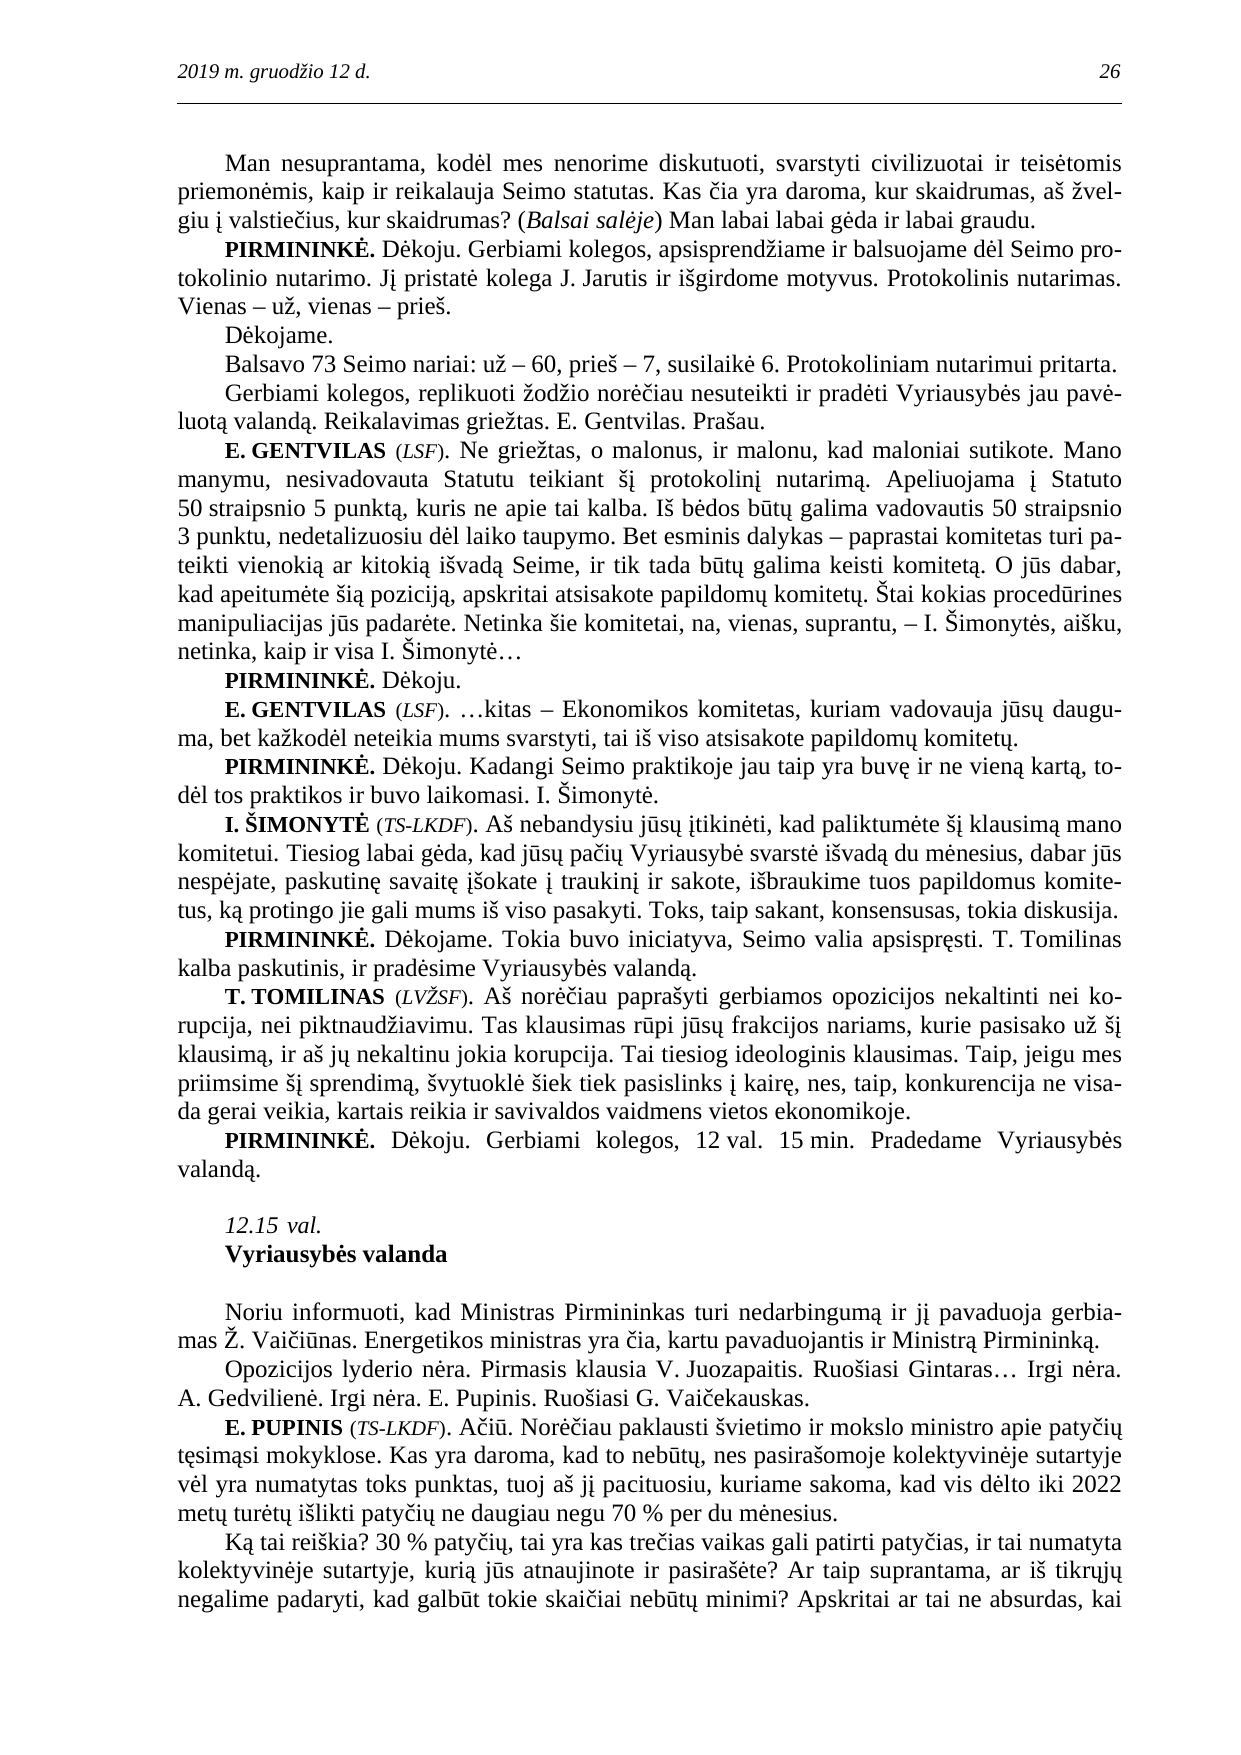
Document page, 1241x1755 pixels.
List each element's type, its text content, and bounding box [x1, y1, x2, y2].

text E. GENTVILAS (LSF). …ki­tas – Eko­no­mi­kos ko­mi­te­tas, ku­riam va­do­vau­ja jū­sų dau­gu­ma, bet kaž­ko­dėl ne­tei­kia mums svars­ty­ti, tai iš vi­so at­si­sa­ko­te pa­pil­do­mų ko­mi­te­tų. [177, 694, 1122, 751]
text E. GENTVILAS (LSF). Ne griež­tas, o ma­lo­nus, ir ma­lo­nu, kad ma­lo­niai su­ti­ko­te. Ma­no ma­ny­mu, ne­si­va­do­vau­ta Sta­tu­tu tei­kiant šį pro­to­ko­li­nį nu­ta­ri­mą. Ape­liuo­ja­ma į Sta­tu­to 50 straips­nio 5 punk­tą, ku­ris ne apie tai kal­ba. Iš bė­dos bū­tų ga­li­ma va­do­vau­tis 50 straips­nio 3 punk­tu, ne­de­ta­li­zuo­siu dėl lai­ko tau­py­mo. Bet es­mi­nis da­ly­kas – pa­pras­tai ko­mi­te­tas tu­ri pa­teik­ti vie­no­kią ar ki­to­kią iš­va­dą Sei­me, ir tik ta­da bū­tų ga­li­ma keis­ti ko­mi­te­tą. O jūs da­bar, kad apei­tu­mė­te šią po­zi­ci­ją, ap­skri­tai at­si­sa­ko­te pa­pil­do­mų ko­mi­te­tų. Štai ko­kias pro­ce­dū­ri­nes ma­ni­pu­lia­ci­jas jūs pa­da­rė­te. Ne­tin­ka šie ko­mi­te­tai, na, vie­nas, su­pran­tu, – I. Ši­mo­ny­tės, aiš­ku, ne­tin­ka, kaip ir vi­sa I. Ši­mo­ny­tė… [177, 435, 1122, 665]
text I. ŠIMONYTĖ (TS-LKDF). Aš ne­ban­dy­siu jū­sų įti­ki­nė­ti, kad pa­lik­tu­mė­te šį klau­si­mą ma­no ko­mi­te­tui. Tie­siog la­bai gė­da, kad jū­sų pa­čių Vy­riau­sy­bė svars­tė iš­va­dą du mė­ne­sius, da­bar jūs ne­spė­ja­te, pas­ku­ti­nę sa­vai­tę įšo­ka­te į trau­ki­nį ir sa­ko­te, iš­brau­ki­me tuos pa­pil­do­mus ko­mi­te­tus, ką pro­tin­go jie ga­li mums iš vi­so pa­sa­ky­ti. Toks, taip sa­kant, kon­sen­su­sas, to­kia dis­ku­si­ja. [177, 809, 1122, 924]
text E. PUPINIS (TS-LKDF). Ačiū. No­rė­čiau pa­klaus­ti švie­ti­mo ir moks­lo mi­nist­ro apie pa­ty­čių tę­si­mą­si mo­kyk­lo­se. Kas yra da­ro­ma, kad to ne­bū­tų, nes pa­si­ra­šo­mo­je ko­lek­ty­vi­nė­je su­tar­ty­je vėl yra nu­ma­ty­tas toks punk­tas, tuoj aš jį pa­ci­tuo­siu, ku­ria­me sa­ko­ma, kad vis dėl­to iki 2022 me­tų tu­rė­tų iš­lik­ti pa­ty­čių ne dau­giau ne­gu 70 % per du mė­ne­sius. [177, 1412, 1122, 1527]
text Vy­riau­sy­bės va­lan­da [177, 1239, 1122, 1268]
text Dė­ko­ja­me. [177, 320, 1122, 349]
text Man ne­su­pran­ta­ma, ko­dėl mes ne­no­ri­me dis­ku­tuo­ti, svars­ty­ti ci­vi­li­zuo­tai ir tei­sė­to­mis prie­mo­nė­mis, kaip ir rei­ka­lau­ja Sei­mo sta­tu­tas. Kas čia yra da­ro­ma, kur skaid­ru­mas, aš žvel­giu į vals­tie­čius, kur skaid­ru­mas? (Bal­sai sa­lė­je) Man la­bai la­bai gė­da ir la­bai grau­du. [177, 148, 1122, 234]
text Ger­bia­mi ko­le­gos, re­pli­kuo­ti žo­džio no­rė­čiau ne­su­teik­ti ir pra­dė­ti Vy­riau­sy­bės jau pa­vė­luo­tą va­lan­dą. Rei­ka­la­vi­mas griež­tas. E. Gent­vi­las. Pra­šau. [177, 378, 1122, 435]
text Ką tai reiš­kia? 30 % pa­ty­čių, tai yra kas tre­čias vai­kas ga­li pa­tir­ti pa­ty­čias, ir tai nu­ma­ty­ta ko­lek­ty­vi­nė­je su­tar­ty­je, ku­rią jūs at­nau­ji­no­te ir pa­si­ra­šė­te? Ar taip su­pran­ta­ma, ar iš tik­rų­jų ne­ga­li­me pa­da­ry­ti, kad gal­būt to­kie skai­čiai ne­bū­tų mi­ni­mi? Ap­skri­tai ar tai ne ab­sur­das, kai [177, 1527, 1122, 1613]
text 12.15 val. [224, 1211, 1122, 1239]
text PIRMININKĖ. Dė­ko­ju. Ger­bia­mi ko­le­gos, ap­si­spren­džia­me ir bal­suo­ja­me dėl Sei­mo pro­to­ko­li­nio nu­ta­ri­mo. Jį pri­sta­tė ko­le­ga J. Ja­ru­tis ir iš­gir­do­me mo­ty­vus. Pro­to­ko­li­nis nu­ta­ri­mas. Vie­nas – už, vie­nas – prieš. [177, 234, 1122, 320]
text PIRMININKĖ. Dė­ko­ja­me. To­kia bu­vo ini­cia­ty­va, Sei­mo va­lia ap­si­spręs­ti. T. To­mi­li­nas kal­ba pas­ku­ti­nis, ir pra­dė­si­me Vy­riau­sy­bės va­lan­dą. [177, 924, 1122, 981]
text PIRMININKĖ. Dė­ko­ju. [177, 665, 1122, 694]
text PIRMININKĖ. Dė­ko­ju. Ka­dan­gi Sei­mo prak­ti­ko­je jau taip yra bu­vę ir ne vie­ną kar­tą, to­dėl tos prak­ti­kos ir bu­vo lai­ko­ma­si. I. Ši­mo­ny­tė. [177, 751, 1122, 809]
text PIRMININKĖ. Dė­ko­ju. Ger­bia­mi ko­le­gos, 12 val. 15 min. Pra­de­da­me Vy­riau­sy­bės valan­dą. [177, 1125, 1122, 1183]
text No­riu in­for­muo­ti, kad Mi­nist­ras Pir­mi­nin­kas tu­ri ne­dar­bin­gu­mą ir jį pa­va­duo­ja ger­bia­mas Ž. Vai­čiū­nas. Ener­ge­ti­kos mi­nist­ras yra čia, kar­tu pa­va­duo­jan­tis ir Mi­nist­rą Pir­mi­nin­ką. [177, 1297, 1122, 1354]
text Bal­sa­vo 73 Sei­mo na­riai: už – 60, prieš – 7, su­si­lai­kė 6. Pro­to­ko­li­niam nu­ta­ri­mui pri­tar­ta. [177, 349, 1122, 378]
text T. TOMILINAS (LVŽSF). Aš no­rė­čiau pa­pra­šy­ti ger­bia­mos opo­zi­ci­jos ne­kal­tin­ti nei ko­rup­ci­ja, nei pik­tnau­džia­vi­mu. Tas klau­si­mas rū­pi jū­sų frak­ci­jos na­riams, ku­rie pa­si­sa­ko už šį klau­si­mą, ir aš jų ne­kal­ti­nu jo­kia ko­rup­ci­ja. Tai tie­siog ide­o­lo­gi­nis klau­si­mas. Taip, jei­gu mes pri­im­si­me šį spren­di­mą, švy­tuok­lė šiek tiek pa­si­slinks į kai­rę, nes, taip, kon­ku­ren­ci­ja ne vi­sa­da ge­rai vei­kia, kar­tais rei­kia ir sa­vi­val­dos vaid­mens vie­tos eko­no­mi­ko­je. [177, 981, 1122, 1125]
text Opo­zi­ci­jos ly­de­rio nė­ra. Pir­ma­sis klau­sia V. Juo­za­pai­tis. Ruo­šia­si Gin­ta­ras… Ir­gi nė­ra. A. Ged­vi­lie­nė. Ir­gi nė­ra. E. Pu­pi­nis. Ruo­šia­si G. Vai­če­kaus­kas. [177, 1354, 1122, 1412]
